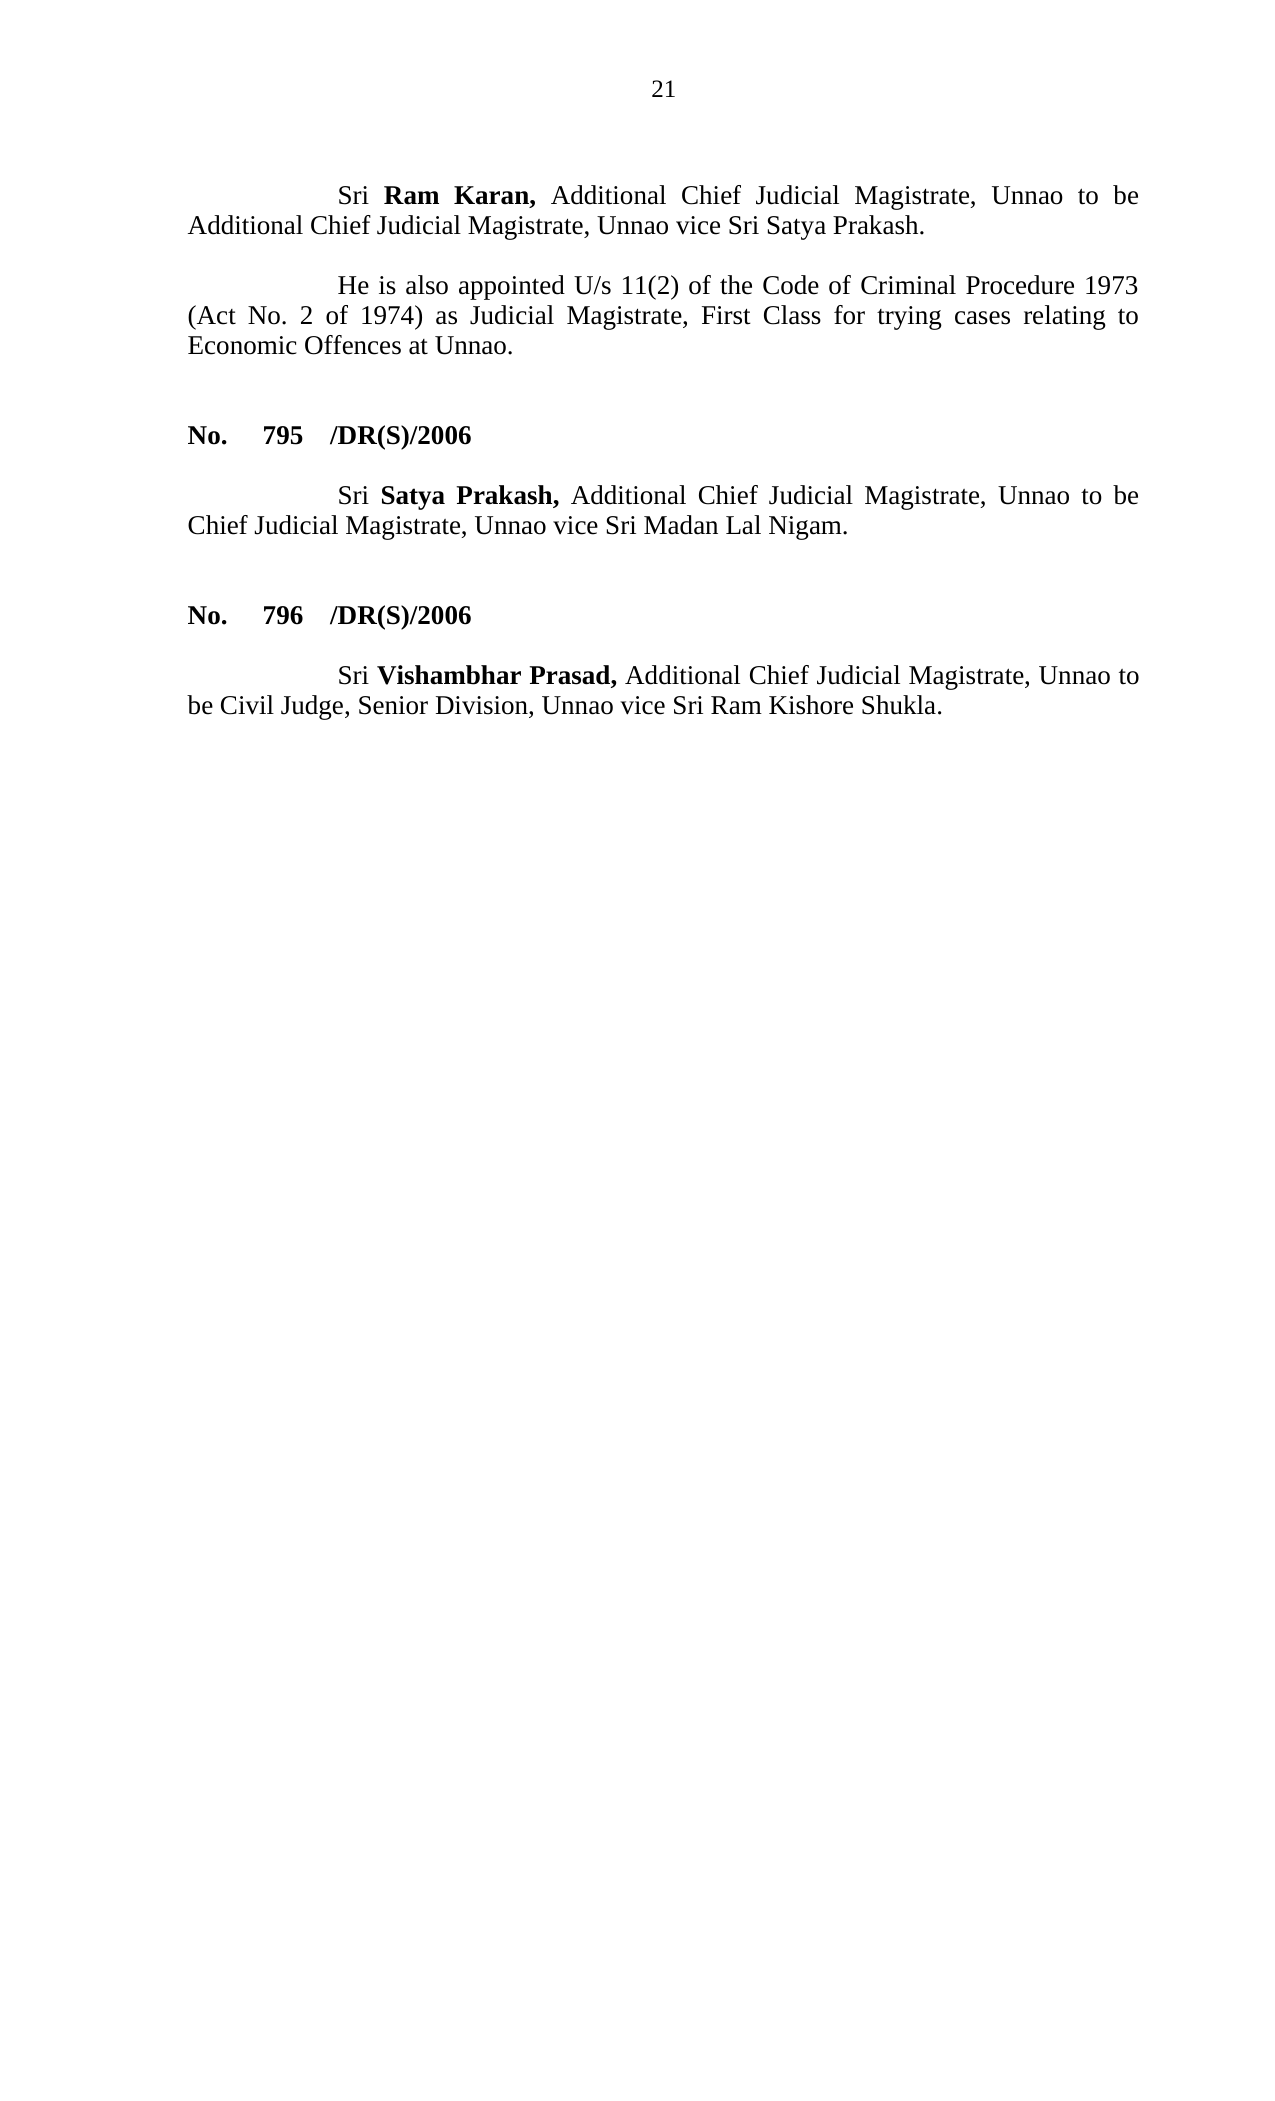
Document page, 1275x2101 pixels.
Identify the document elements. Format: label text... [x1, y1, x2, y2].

text He is also appointed U/s 11(2) of the Code of Criminal Procedure 1973 (Act No. 2 of 1974) as Judicial Magistrate, First Class for trying cases relating to Economic Offences at Unnao. [187, 270, 1140, 360]
table_header No. [176, 600, 244, 630]
table_header No. [176, 420, 244, 450]
text Sri Vishambhar Prasad, Additional Chief Judicial Magistrate, Unnao to be Civil Judge, Senior Division, Unnao vice Sri Ram Kishore Shukla. [187, 660, 1140, 720]
table_header /DR(S)/2006 [319, 600, 483, 630]
table_header /DR(S)/2006 [319, 420, 483, 450]
table_header [244, 600, 319, 630]
table_header [244, 420, 319, 450]
text Sri Ram Karan, Additional Chief Judicial Magistrate, Unnao to be Additional Chief Judicial Magistrate, Unnao vice Sri Satya Prakash. [187, 180, 1140, 240]
text Sri Satya Prakash, Additional Chief Judicial Magistrate, Unnao to be Chief Judicial Magistrate, Unnao vice Sri Madan Lal Nigam. [187, 480, 1140, 540]
